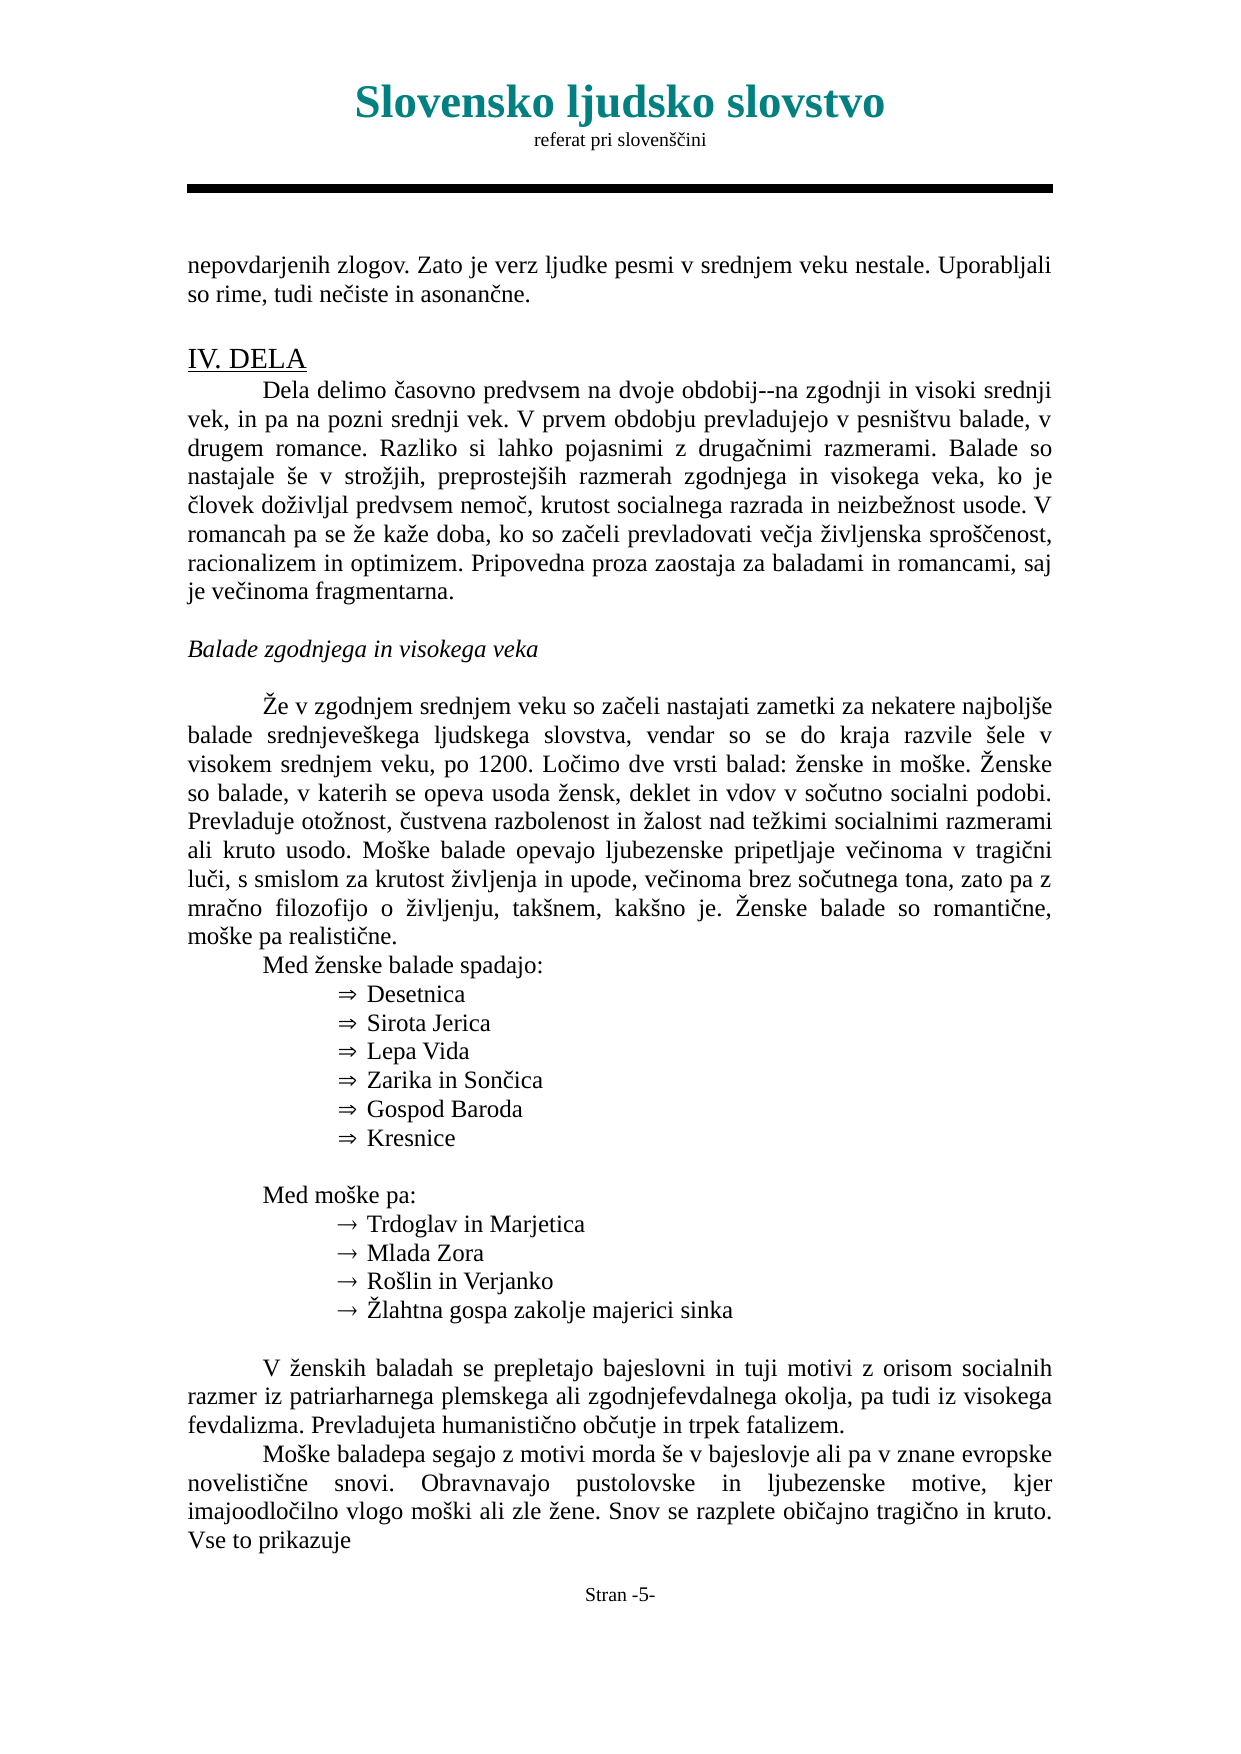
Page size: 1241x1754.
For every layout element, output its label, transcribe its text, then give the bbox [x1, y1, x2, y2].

text Med ženske balade spadajo: [262, 950, 1053, 979]
list Rošlin in Verjanko [337, 1266, 1053, 1295]
text Že v zgodnjem srednjem veku so začeli nastajati zametki za nekatere najboljše balade srednjeveškega ljudskega slovstva, vendar so se do kraja razvile šele v visokem srednjem veku, po 1200. Ločimo dve vrsti balad: ženske in moške. Ženske so balade, v katerih se opeva usoda žensk, deklet in vdov v sočutno socialni podobi. Prevladuje otožnost, čustvena razbolenost in žalost nad težkimi socialnimi razmerami ali kruto usodo. Moške balade opevajo ljubezenske pripetljaje večinoma v tragični luči, s smislom za krutost življenja in upode, večinoma brez sočutnega tona, zato pa z mračno filozofijo o življenju, takšnem, kakšno je. Ženske balade so romantične, moške pa realistične. [187, 691, 1053, 950]
list Zarika in Sončica [337, 1065, 1053, 1094]
list Mlada Zora [337, 1238, 1053, 1266]
text nepovdarjenih zlogov. Zato je verz ljudke pesmi v srednjem veku nestale. Uporabljali so rime, tudi nečiste in asonančne. [187, 251, 1053, 308]
text Moške baladepa segajo z motivi morda še v bajeslovje ali pa v znane evropske novelistične snovi. Obravnavajo pustolovske in ljubezenske motive, kjer imajoodločilno vlogo moški ali zle žene. Snov se razplete običajno tragično in kruto. Vse to prikazuje [187, 1439, 1053, 1554]
list Lepa Vida [337, 1036, 1053, 1065]
list Žlahtna gospa zakolje majerici sinka [337, 1295, 1053, 1324]
text V ženskih baladah se prepletajo bajeslovni in tuji motivi z orisom socialnih razmer iz patriarharnega plemskega ali zgodnjefevdalnega okolja, pa tudi iz visokega fevdalizma. Prevladujeta humanistično občutje in trpek fatalizem. [187, 1353, 1053, 1439]
text Dela delimo časovno predvsem na dvoje obdobij--na zgodnji in visoki srednji vek, in pa na pozni srednji vek. V prvem obdobju prevladujejo v pesništvu balade, v drugem romance. Razliko si lahko pojasnimi z drugačnimi razmerami. Balade so nastajale še v strožjih, preprostejših razmerah zgodnjega in visokega veka, ko je človek doživljal predvsem nemoč, krutost socialnega razrada in neizbežnost usode. V romancah pa se že kaže doba, ko so začeli prevladovati večja življenska sproščenost, racionalizem in optimizem. Pripovedna proza zaostaja za baladami in romancami, saj je večinoma fragmentarna. [187, 375, 1053, 605]
list Trdoglav in Marjetica [337, 1209, 1053, 1238]
text Med moške pa: [187, 1180, 1053, 1209]
list Desetnica [337, 979, 1053, 1008]
text Balade zgodnjega in visokega veka [187, 634, 1053, 663]
list Gospod Baroda [337, 1094, 1053, 1123]
list Kresnice [337, 1123, 1053, 1151]
text IV. DELA [187, 342, 1053, 375]
list Sirota Jerica [337, 1008, 1053, 1036]
